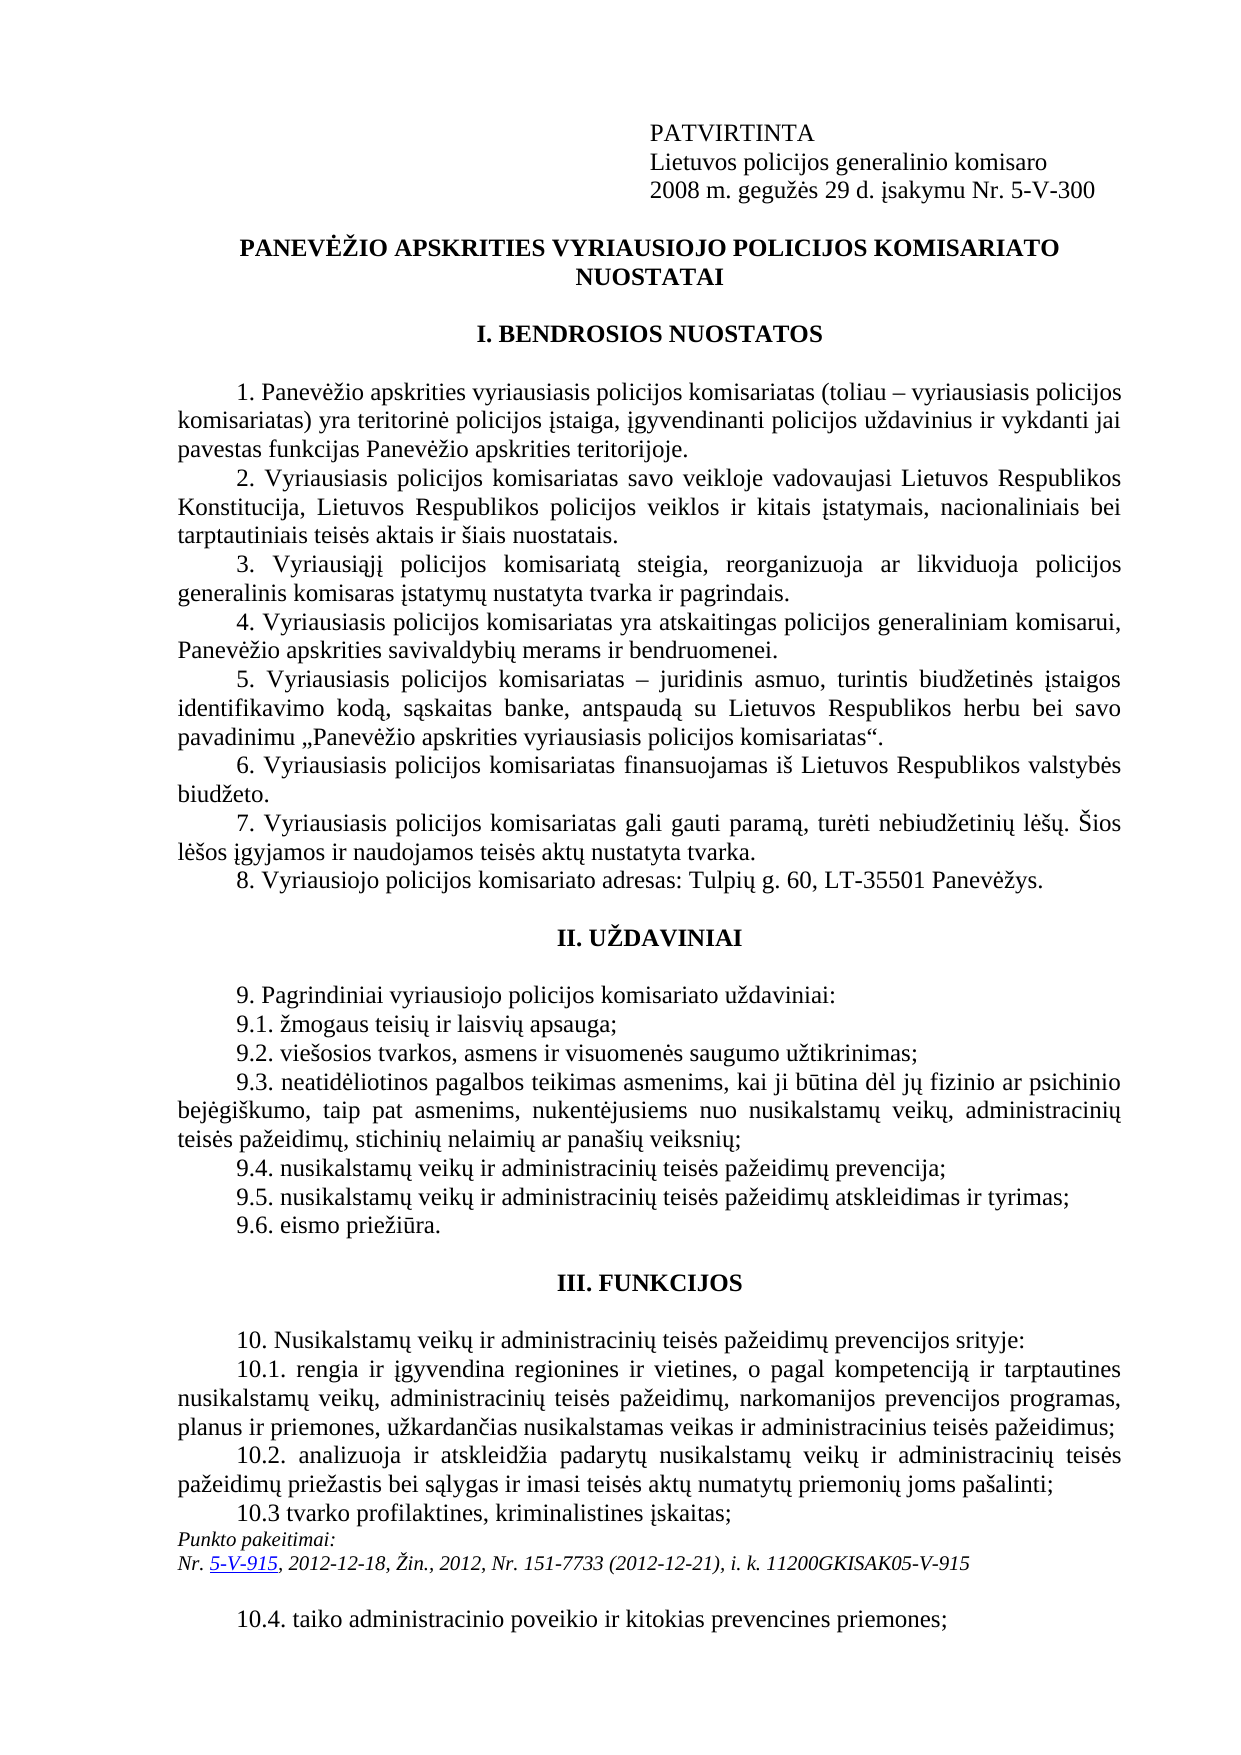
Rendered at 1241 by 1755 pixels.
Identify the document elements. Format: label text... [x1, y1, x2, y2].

text 4. Vyriausiasis policijos komisariatas yra atskaitingas policijos generaliniam komisarui, Panevėžio apskrities savivaldybių merams ir bendruomenei. [177, 607, 1122, 664]
text 10.2. analizuoja ir atskleidžia padarytų nusikalstamų veikų ir administracinių teisės pažeidimų priežastis bei sąlygas ir imasi teisės aktų numatytų priemonių joms pašalinti; [177, 1441, 1122, 1498]
text 9.3. neatidėliotinos pagalbos teikimas asmenims, kai ji būtina dėl jų fizinio ar psichinio bejėgiškumo, taip pat asmenims, nukentėjusiems nuo nusikalstamų veikų, administracinių teisės pažeidimų, stichinių nelaimių ar panašių veiksnių; [177, 1067, 1122, 1153]
text 9. Pagrindiniai vyriausiojo policijos komisariato uždaviniai: [177, 981, 1122, 1009]
text 10.1. rengia ir įgyvendina regionines ir vietines, o pagal kompetenciją ir tarptautines nusikalstamų veikų, administracinių teisės pažeidimų, narkomanijos prevencijos programas, planus ir priemones, užkardančias nusikalstamas veikas ir administracinius teisės pažeidimus; [177, 1354, 1122, 1441]
text 9.4. nusikalstamų veikų ir administracinių teisės pažeidimų prevencija; [177, 1153, 1122, 1182]
text 10.4. taiko administracinio poveikio ir kitokias prevencines priemones; [177, 1604, 1122, 1632]
text Lietuvos policijos generalinio komisaro [649, 147, 1122, 176]
text 7. Vyriausiasis policijos komisariatas gali gauti paramą, turėti nebiudžetinių lėšų. Šios lėšos įgyjamos ir naudojamos teisės aktų nustatyta tvarka. [177, 808, 1122, 866]
text 1. Panevėžio apskrities vyriausiasis policijos komisariatas (toliau – vyriausiasis policijos komisariatas) yra teritorinė policijos įstaiga, įgyvendinanti policijos uždavinius ir vykdanti jai pavestas funkcijas Panevėžio apskrities teritorijoje. [177, 377, 1122, 463]
text II. UŽDAVINIAI [177, 923, 1122, 952]
text 10. Nusikalstamų veikų ir administracinių teisės pažeidimų prevencijos srityje: [177, 1326, 1122, 1354]
text Nr. 5-V-915, 2012-12-18, Žin., 2012, Nr. 151-7733 (2012-12-21), i. k. 11200GKISAK05-V-915 [177, 1551, 1122, 1575]
text 9.2. viešosios tvarkos, asmens ir visuomenės saugumo užtikrinimas; [177, 1038, 1122, 1067]
text PANEVĖŽIO APSKRITIES VYRIAUSIOJO POLICIJOS KOMISARIATO NUOSTATAI [177, 233, 1122, 291]
text PATVIRTINTA [649, 118, 1122, 147]
text 5. Vyriausiasis policijos komisariatas – juridinis asmuo, turintis biudžetinės įstaigos identifikavimo kodą, sąskaitas banke, antspaudą su Lietuvos Respublikos herbu bei savo pavadinimu „Panevėžio apskrities vyriausiasis policijos komisariatas“. [177, 664, 1122, 751]
text III. FUNKCIJOS [177, 1268, 1122, 1297]
text 9.6. eismo priežiūra. [177, 1211, 1122, 1239]
text I. BENDROSIOS NUOSTATOS [177, 319, 1122, 348]
text 3. Vyriausiąjį policijos komisariatą steigia, reorganizuoja ar likviduoja policijos generalinis komisaras įstatymų nustatyta tvarka ir pagrindais. [177, 549, 1122, 607]
text 9.5. nusikalstamų veikų ir administracinių teisės pažeidimų atskleidimas ir tyrimas; [177, 1182, 1122, 1211]
text Punkto pakeitimai: [177, 1527, 1122, 1551]
text 8. Vyriausiojo policijos komisariato adresas: Tulpių g. 60, LT-35501 Panevėžys. [177, 866, 1122, 894]
text 9.1. žmogaus teisių ir laisvių apsauga; [177, 1009, 1122, 1038]
text 6. Vyriausiasis policijos komisariatas finansuojamas iš Lietuvos Respublikos valstybės biudžeto. [177, 751, 1122, 808]
text 2. Vyriausiasis policijos komisariatas savo veikloje vadovaujasi Lietuvos Respublikos Konstitucija, Lietuvos Respublikos policijos veiklos ir kitais įstatymais, nacionaliniais bei tarptautiniais teisės aktais ir šiais nuostatais. [177, 463, 1122, 549]
text 10.3 tvarko profilaktines, kriminalistines įskaitas; [177, 1498, 1122, 1527]
text 2008 m. gegužės 29 d. įsakymu Nr. 5-V-300 [649, 176, 1122, 204]
